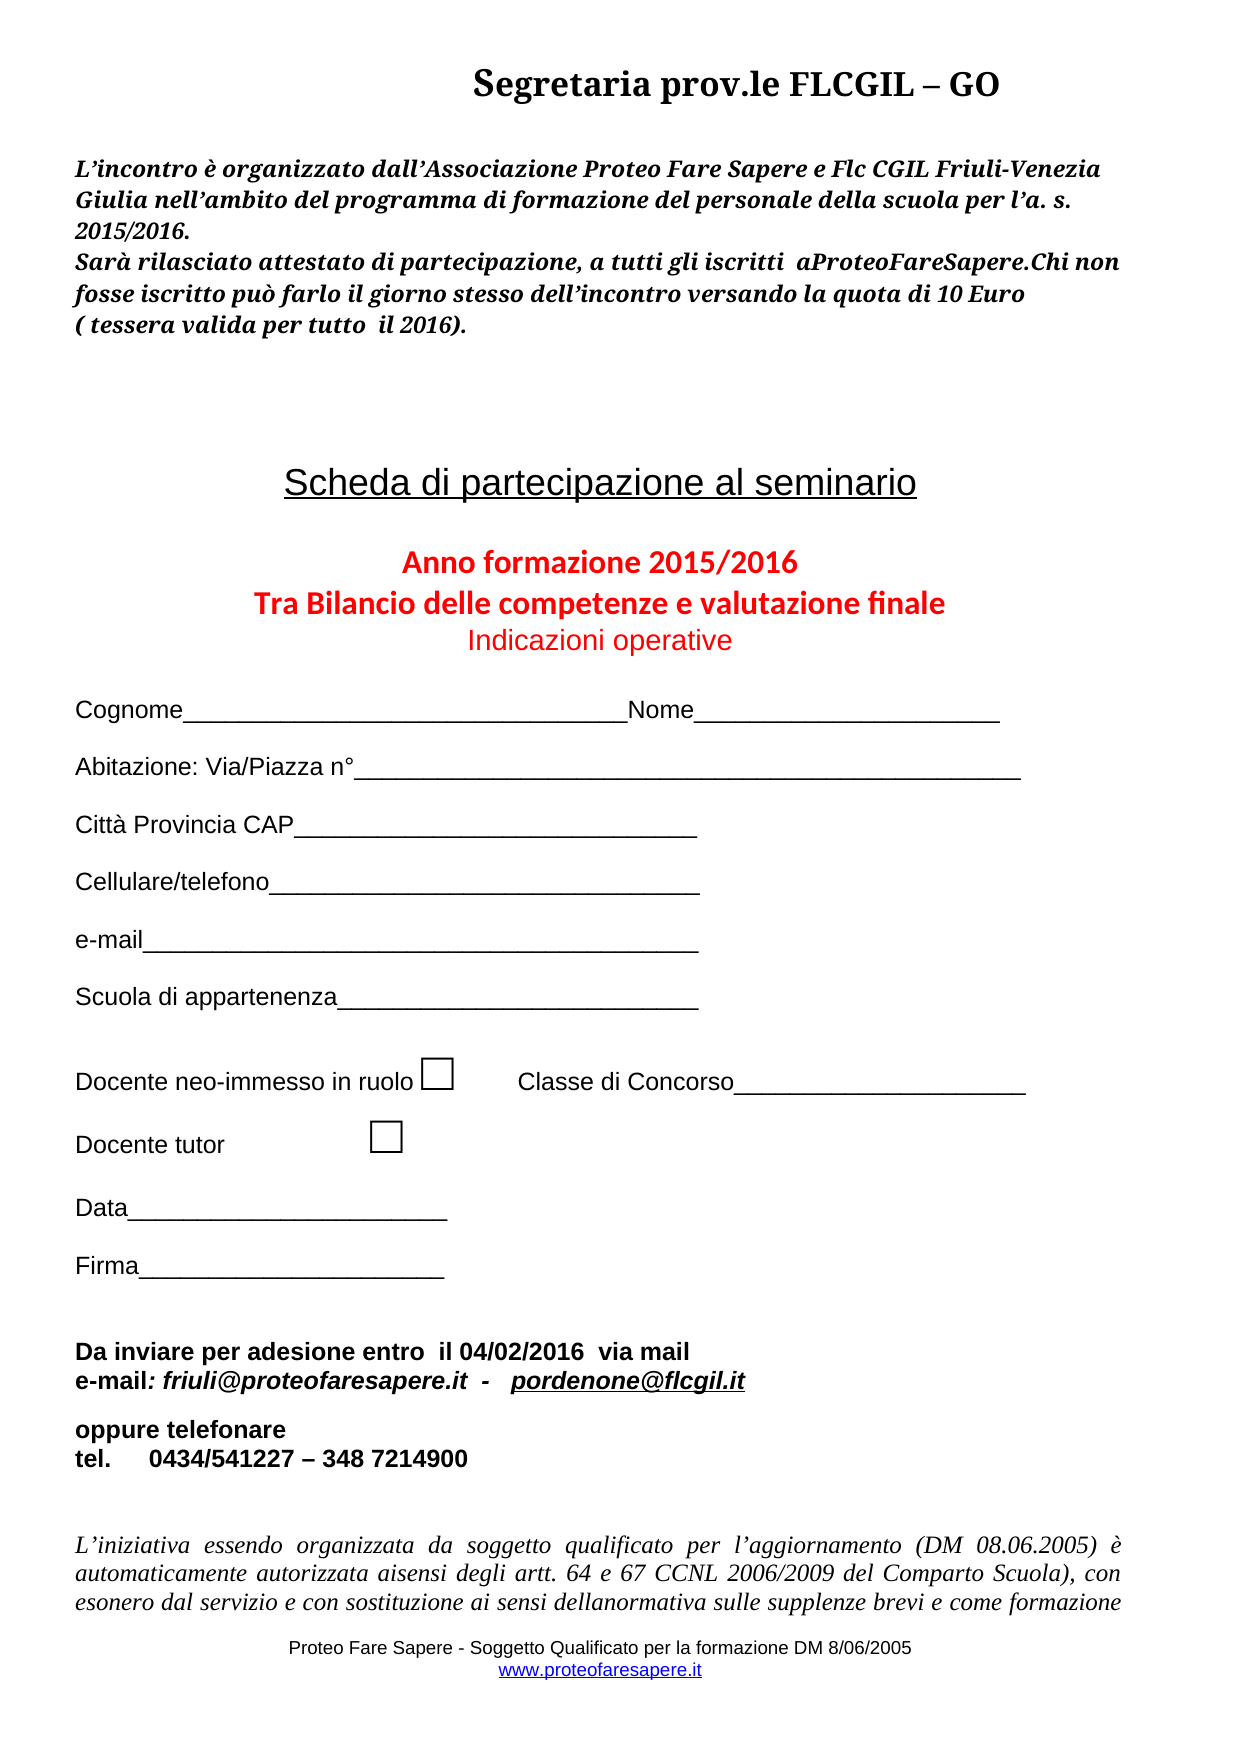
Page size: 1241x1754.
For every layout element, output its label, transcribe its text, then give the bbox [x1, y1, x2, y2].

text Scheda di partecipazione al seminario [75, 460, 1125, 503]
text Indicazioni operative [75, 623, 1125, 656]
text Anno formazione 2015/2016 [75, 541, 1125, 582]
text Da inviare per adesione entro il 04/02/2016 via mail [75, 1337, 1125, 1366]
text oppure telefonare [75, 1415, 1125, 1443]
text Cognome________________________________Nome______________________ [75, 695, 1125, 724]
text L’incontro è organizzato dall’Associazione Proteo Fare Sapere e Flc CGIL Friuli-Venezia Giulia nell’ambito del programma di formazione del personale della scuola per l’a. s. 2015/2016. [75, 153, 1125, 246]
text Scuola di appartenenza__________________________ [75, 982, 1125, 1011]
text Firma______________________ [75, 1251, 1125, 1279]
text Tra Bilancio delle competenze e valutazione finale [75, 582, 1125, 623]
text Data_______________________ [75, 1193, 1125, 1222]
text Docente neo-immesso in ruolo □ Classe di Concorso_____________________ [75, 1040, 1125, 1102]
text e-mail________________________________________ [75, 925, 1125, 954]
text Segretaria prov.le FLCGIL – GO [75, 56, 1125, 107]
text Città Provincia CAP_____________________________ [75, 810, 1125, 839]
text Docente tutor □ [75, 1102, 1125, 1164]
text Cellulare/telefono_______________________________ [75, 867, 1125, 896]
text Sarà rilasciato attestato di partecipazione, a tutti gli iscritti aProteoFareSapere.Chi non fosse iscritto può farlo il giorno stesso dell’incontro versando la quota di 10 Euro ( tessera valida per tutto il 2016). [75, 246, 1125, 340]
text Abitazione: Via/Piazza n°________________________________________________ [75, 752, 1125, 781]
text tel. 0434/541227 – 348 7214900 [75, 1443, 1125, 1472]
text e-mail: friuli@proteofaresapere.it - pordenone@flcgil.it [75, 1366, 1125, 1394]
text L’iniziativa essendo organizzata da soggetto qualificato per l’aggiornamento (DM 08.06.2005) è automaticamente autorizzata aisensi degli artt. 64 e 67 CCNL 2006/2009 del Comparto Scuola), con esonero dal servizio e con sostituzione ai sensi dellanormativa sulle supplenze brevi e come formazione [75, 1530, 1125, 1616]
